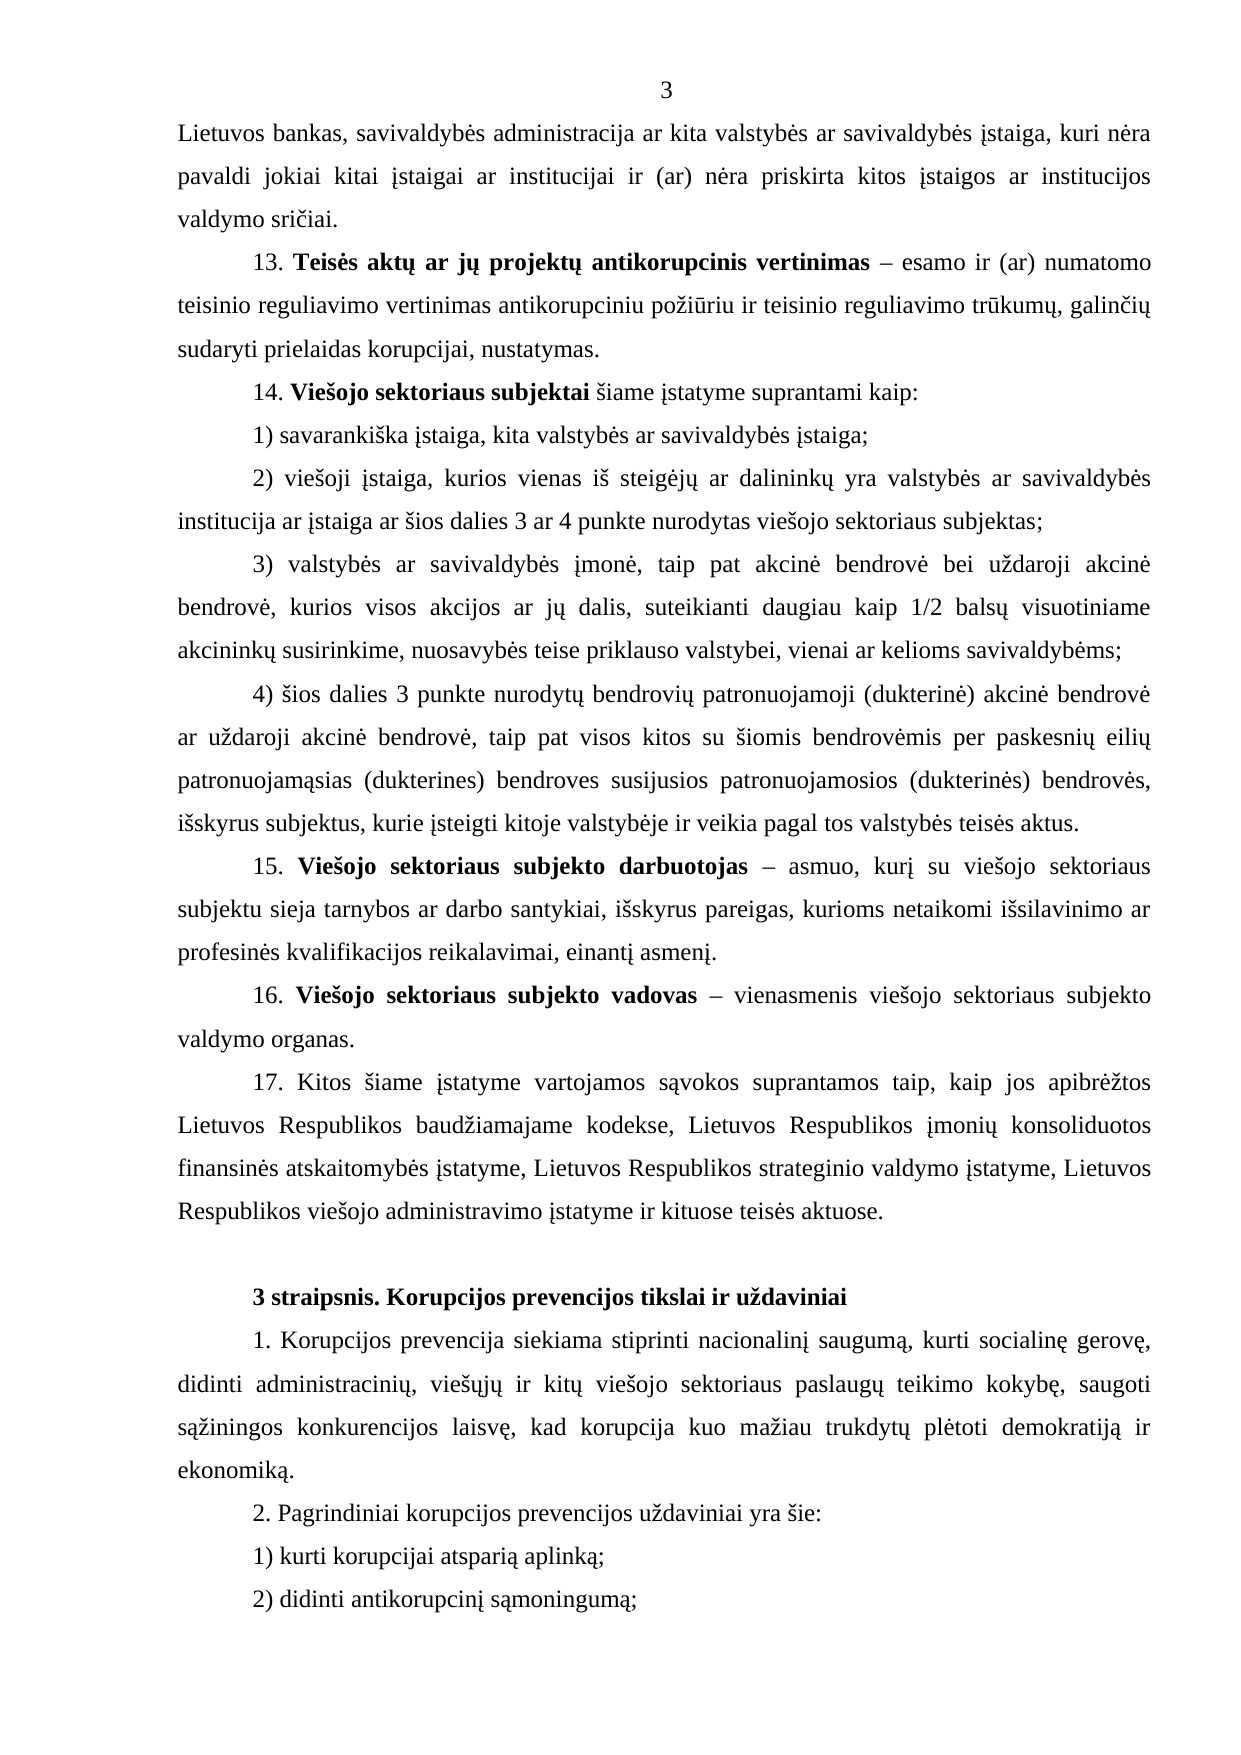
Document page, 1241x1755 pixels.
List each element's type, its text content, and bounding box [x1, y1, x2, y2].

text 3 straipsnis. Korupcijos prevencijos tikslai ir uždaviniai [177, 1282, 1152, 1311]
text 2) didinti antikorupcinį sąmoningumą; [177, 1584, 1152, 1613]
text 1. Korupcijos prevencija siekiama stiprinti nacionalinį saugumą, kurti socialinę gerovę, didinti administracinių, viešųjų ir kitų viešojo sektoriaus paslaugų teikimo kokybę, saugoti sąžiningos konkurencijos laisvę, kad korupcija kuo mažiau trukdytų plėtoti demokratiją ir ekonomiką. [177, 1326, 1152, 1484]
text 2) viešoji įstaiga, kurios vienas iš steigėjų ar dalininkų yra valstybės ar savivaldybės institucija ar įstaiga ar šios dalies 3 ar 4 punkte nurodytas viešojo sektoriaus subjektas; [177, 463, 1152, 535]
text 4) šios dalies 3 punkte nurodytų bendrovių patronuojamoji (dukterinė) akcinė bendrovė ar uždaroji akcinė bendrovė, taip pat visos kitos su šiomis bendrovėmis per paskesnių eilių patronuojamąsias (dukterines) bendroves susijusios patronuojamosios (dukterinės) bendrovės, išskyrus subjektus, kurie įsteigti kitoje valstybėje ir veikia pagal tos valstybės teisės aktus. [177, 679, 1152, 837]
text 1) savarankiška įstaiga, kita valstybės ar savivaldybės įstaiga; [177, 420, 1152, 449]
text 14. Viešojo sektoriaus subjektai šiame įstatyme suprantami kaip: [177, 377, 1152, 406]
text 13. Teisės aktų ar jų projektų antikorupcinis vertinimas – esamo ir (ar) numatomo teisinio reguliavimo vertinimas antikorupciniu požiūriu ir teisinio reguliavimo trūkumų, galinčių sudaryti prielaidas korupcijai, nustatymas. [177, 247, 1152, 362]
text Lietuvos bankas, savivaldybės administracija ar kita valstybės ar savivaldybės įstaiga, kuri nėra pavaldi jokiai kitai įstaigai ar institucijai ir (ar) nėra priskirta kitos įstaigos ar institucijos valdymo sričiai. [177, 118, 1152, 233]
text 3) valstybės ar savivaldybės įmonė, taip pat akcinė bendrovė bei uždaroji akcinė bendrovė, kurios visos akcijos ar jų dalis, suteikianti daugiau kaip 1/2 balsų visuotiniame akcininkų susirinkime, nuosavybės teise priklauso valstybei, vienai ar kelioms savivaldybėms; [177, 549, 1152, 664]
text 16. Viešojo sektoriaus subjekto vadovas – vienasmenis viešojo sektoriaus subjekto valdymo organas. [177, 981, 1152, 1052]
text 1) kurti korupcijai atsparią aplinką; [177, 1541, 1152, 1570]
text 17. Kitos šiame įstatyme vartojamos sąvokos suprantamos taip, kaip jos apibrėžtos Lietuvos Respublikos baudžiamajame kodekse, Lietuvos Respublikos įmonių konsoliduotos finansinės atskaitomybės įstatyme, Lietuvos Respublikos strateginio valdymo įstatyme, Lietuvos Respublikos viešojo administravimo įstatyme ir kituose teisės aktuose. [177, 1067, 1152, 1225]
text 2. Pagrindiniai korupcijos prevencijos uždaviniai yra šie: [177, 1498, 1152, 1527]
text 15. Viešojo sektoriaus subjekto darbuotojas – asmuo, kurį su viešojo sektoriaus subjektu sieja tarnybos ar darbo santykiai, išskyrus pareigas, kurioms netaikomi išsilavinimo ar profesinės kvalifikacijos reikalavimai, einantį asmenį. [177, 851, 1152, 966]
